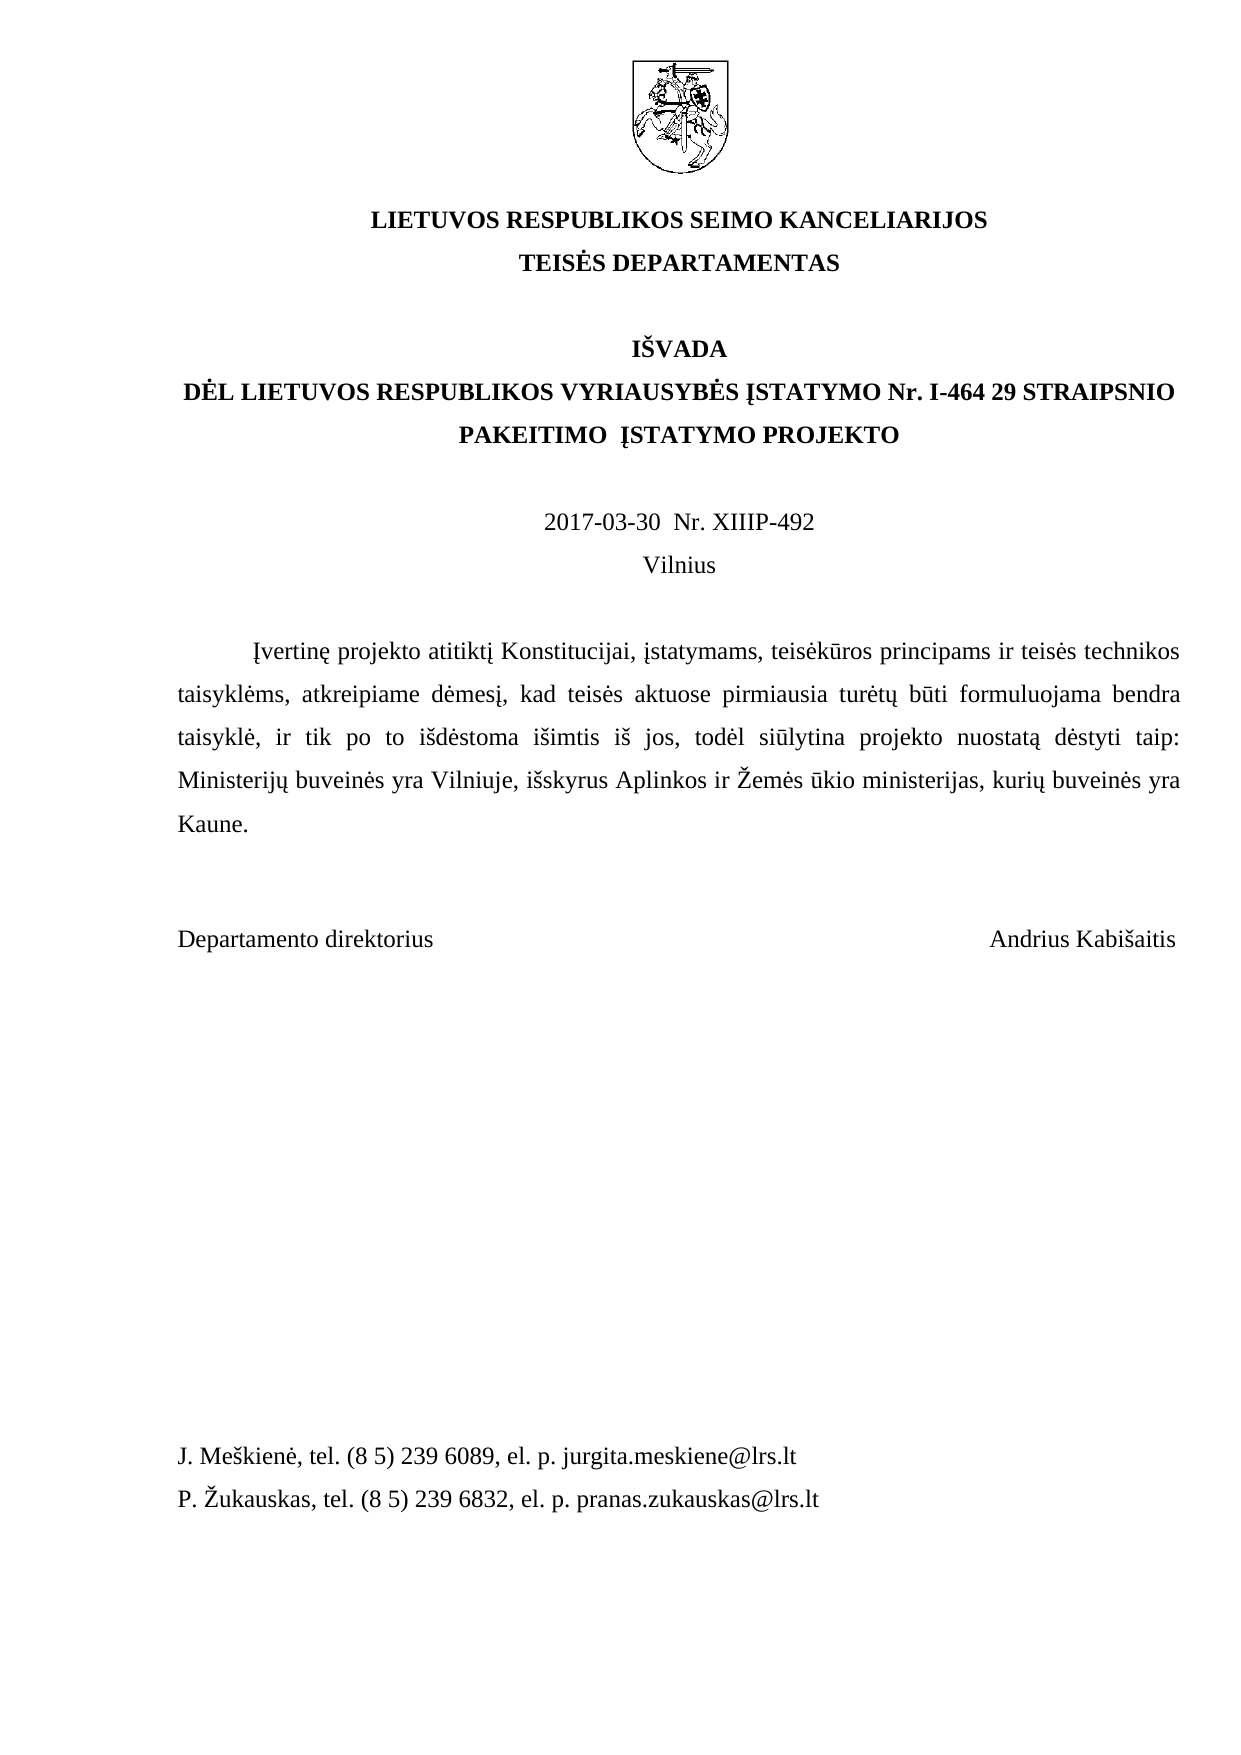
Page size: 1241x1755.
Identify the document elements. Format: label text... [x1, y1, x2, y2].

text Departamento direktorius Andrius Kabišaitis [177, 924, 1181, 952]
text LIETUVOS RESPUBLIKOS SEIMO KANCELIARIJOS [177, 205, 1181, 234]
text 2017-03-30 Nr. XIIIP-492 [177, 507, 1181, 536]
text IŠVADA [177, 334, 1181, 363]
text P. Žukauskas, tel. (8 5) 239 6832, el. p. pranas.zukauskas@lrs.lt [177, 1484, 1181, 1513]
text DĖL LIETUVOS RESPUBLIKOS VYRIAUSYBĖS ĮSTATYMO Nr. I-464 29 STRAIPSNIO PAKEITIMO ĮSTATYMO PROJEKTO [177, 377, 1181, 449]
text TEISĖS DEPARTAMENTAS [177, 248, 1181, 277]
text Vilnius [177, 550, 1181, 579]
text J. Meškienė, tel. (8 5) 239 6089, el. p. jurgita.meskiene@lrs.lt [177, 1441, 1181, 1470]
text Įvertinę projekto atitiktį Konstitucijai, įstatymams, teisėkūros principams ir teisės technikos taisyklėms, atkreipiame dėmesį, kad teisės aktuose pirmiausia turėtų būti formuluojama bendra taisyklė, ir tik po to išdėstoma išimtis iš jos, todėl siūlytina projekto nuostatą dėstyti taip: Ministerijų buveinės yra Vilniuje, išskyrus Aplinkos ir Žemės ūkio ministerijas, kurių buveinės yra Kaune. [177, 636, 1181, 837]
